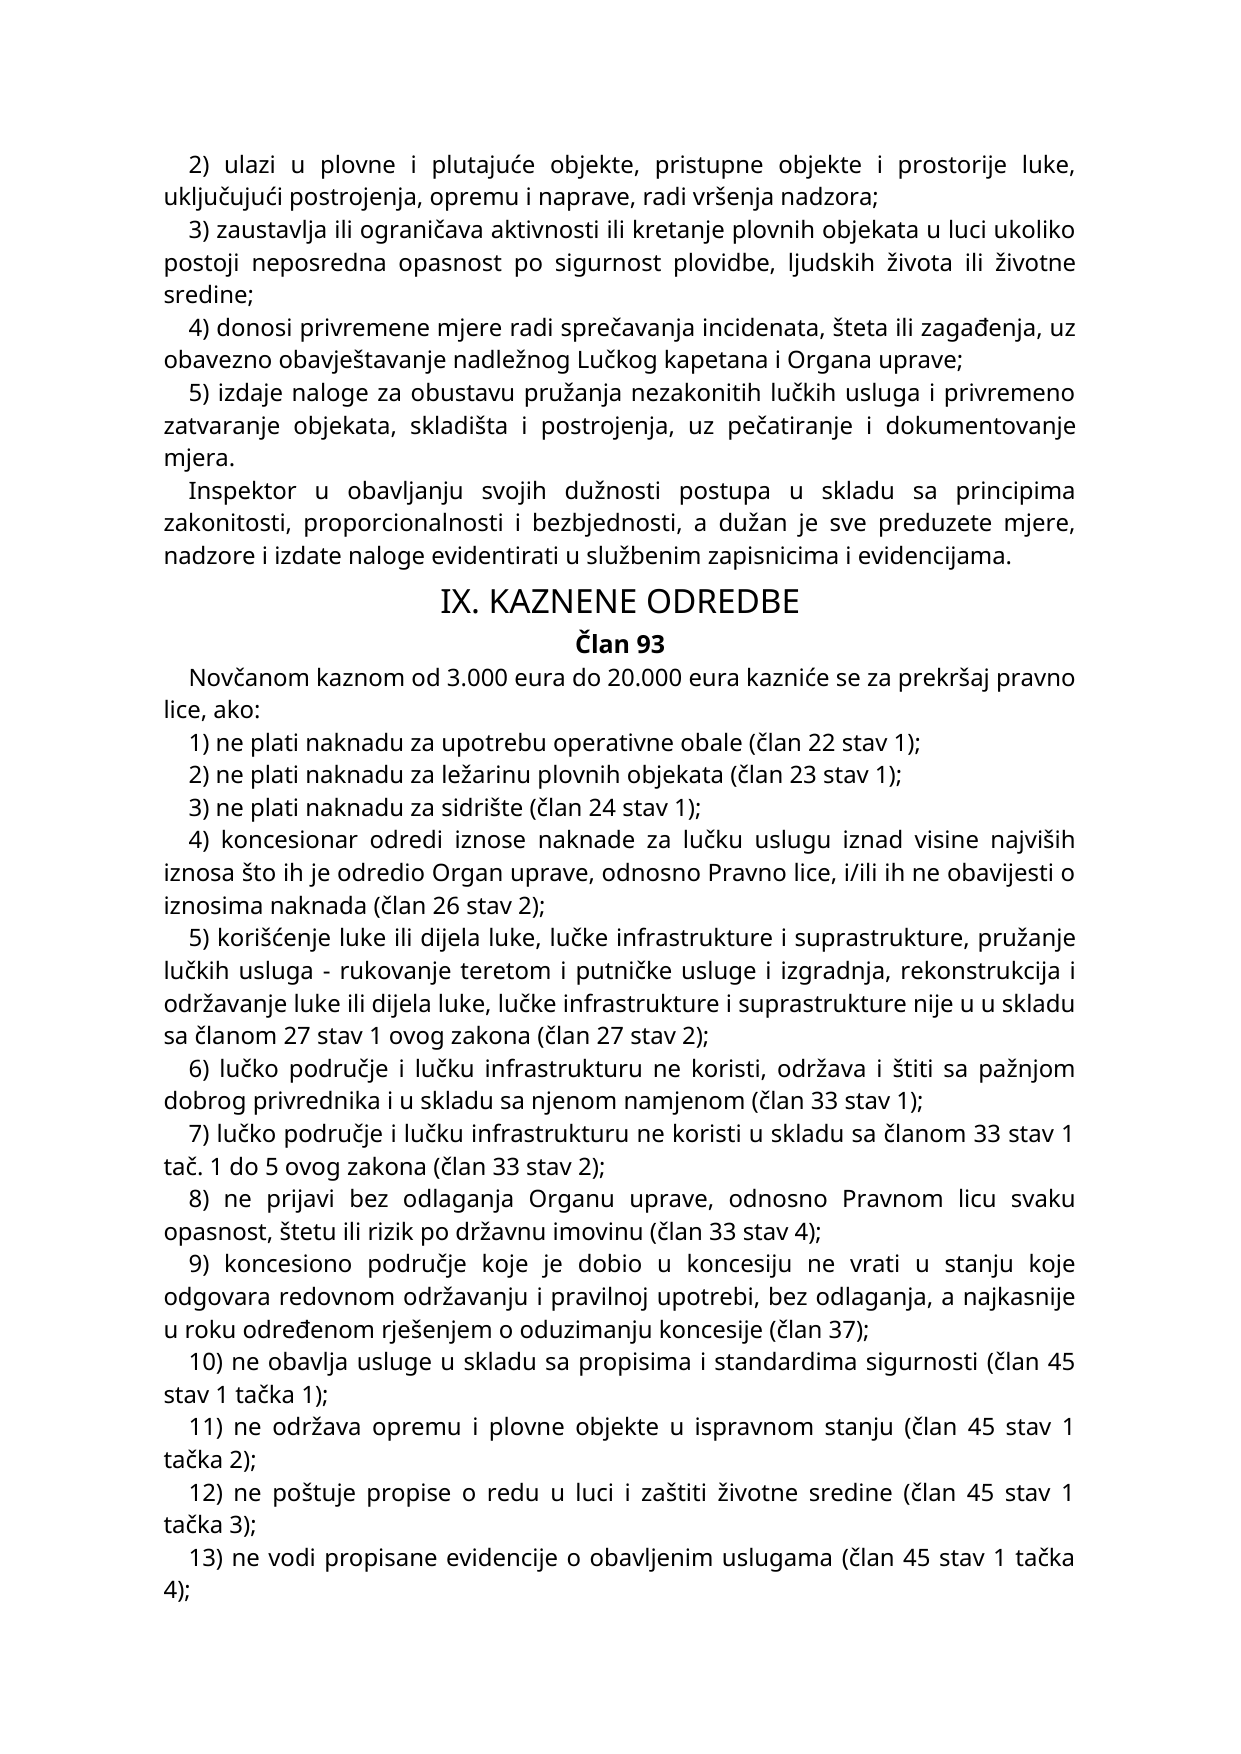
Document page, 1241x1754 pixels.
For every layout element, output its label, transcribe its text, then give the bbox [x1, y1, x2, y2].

text Novčanom kaznom od 3.000 eura do 20.000 eura kazniće se za prekršaj pravno lice, ako: [163, 660, 1077, 726]
text Inspektor u obavljanju svojih dužnosti postupa u skladu sa principima zakonitosti, proporcionalnosti i bezbjednosti, a dužan je sve preduzete mjere, nadzore i izdate naloge evidentirati u službenim zapisnicima i evidencijama. [163, 474, 1077, 571]
text 8) ne prijavi bez odlaganja Organu uprave, odnosno Pravnom licu svaku opasnost, štetu ili rizik po državnu imovinu (član 33 stav 4); [163, 1182, 1077, 1247]
text 5) izdaje naloge za obustavu pružanja nezakonitih lučkih usluga i privremeno zatvaranje objekata, skladišta i postrojenja, uz pečatiranje i dokumentovanje mjera. [163, 376, 1077, 474]
text 13) ne vodi propisane evidencije o obavljenim uslugama (član 45 stav 1 tačka 4); [163, 1541, 1077, 1606]
text 9) koncesiono područje koje je dobio u koncesiju ne vrati u stanju koje odgovara redovnom održavanju i pravilnoj upotrebi, bez odlaganja, a najkasnije u roku određenom rješenjem o oduzimanju koncesije (član 37); [163, 1247, 1077, 1345]
text 11) ne održava opremu i plovne objekte u ispravnom stanju (član 45 stav 1 tačka 2); [163, 1410, 1077, 1475]
text 4) koncesionar odredi iznose naknade za lučku uslugu iznad visine najviših iznosa što ih je odredio Organ uprave, odnosno Pravno lice, i/ili ih ne obavijesti o iznosima naknada (član 26 stav 2); [163, 823, 1077, 921]
text 1) ne plati naknadu za upotrebu operativne obale (član 22 stav 1); [163, 726, 1077, 758]
text 6) lučko područje i lučku infrastrukturu ne koristi, održava i štiti sa pažnjom dobrog privrednika i u skladu sa njenom namjenom (član 33 stav 1); [163, 1052, 1077, 1117]
text 7) lučko područje i lučku infrastrukturu ne koristi u skladu sa članom 33 stav 1 tač. 1 do 5 ovog zakona (član 33 stav 2); [163, 1117, 1077, 1182]
text 12) ne poštuje propise o redu u luci i zaštiti životne sredine (član 45 stav 1 tačka 3); [163, 1475, 1077, 1541]
text 3) ne plati naknadu za sidrište (član 24 stav 1); [163, 791, 1077, 823]
text 10) ne obavlja usluge u skladu sa propisima i standardima sigurnosti (član 45 stav 1 tačka 1); [163, 1345, 1077, 1410]
text IX. KAZNENE ODREDBE [148, 578, 1093, 623]
text 4) donosi privremene mjere radi sprečavanja incidenata, šteta ili zagađenja, uz obavezno obavještavanje nadležnog Lučkog kapetana i Organa uprave; [163, 311, 1077, 376]
text 2) ulazi u plovne i plutajuće objekte, pristupne objekte i prostorije luke, uključujući postrojenja, opremu i naprave, radi vršenja nadzora; [163, 148, 1077, 213]
text 3) zaustavlja ili ograničava aktivnosti ili kretanje plovnih objekata u luci ukoliko postoji neposredna opasnost po sigurnost plovidbe, ljudskih života ili životne sredine; [163, 213, 1077, 311]
text Član 93 [148, 626, 1093, 660]
text 5) korišćenje luke ili dijela luke, lučke infrastrukture i suprastrukture, pružanje lučkih usluga - rukovanje teretom i putničke usluge i izgradnja, rekonstrukcija i održavanje luke ili dijela luke, lučke infrastrukture i suprastrukture nije u u skladu sa članom 27 stav 1 ovog zakona (član 27 stav 2); [163, 921, 1077, 1052]
text 2) ne plati naknadu za ležarinu plovnih objekata (član 23 stav 1); [163, 758, 1077, 791]
